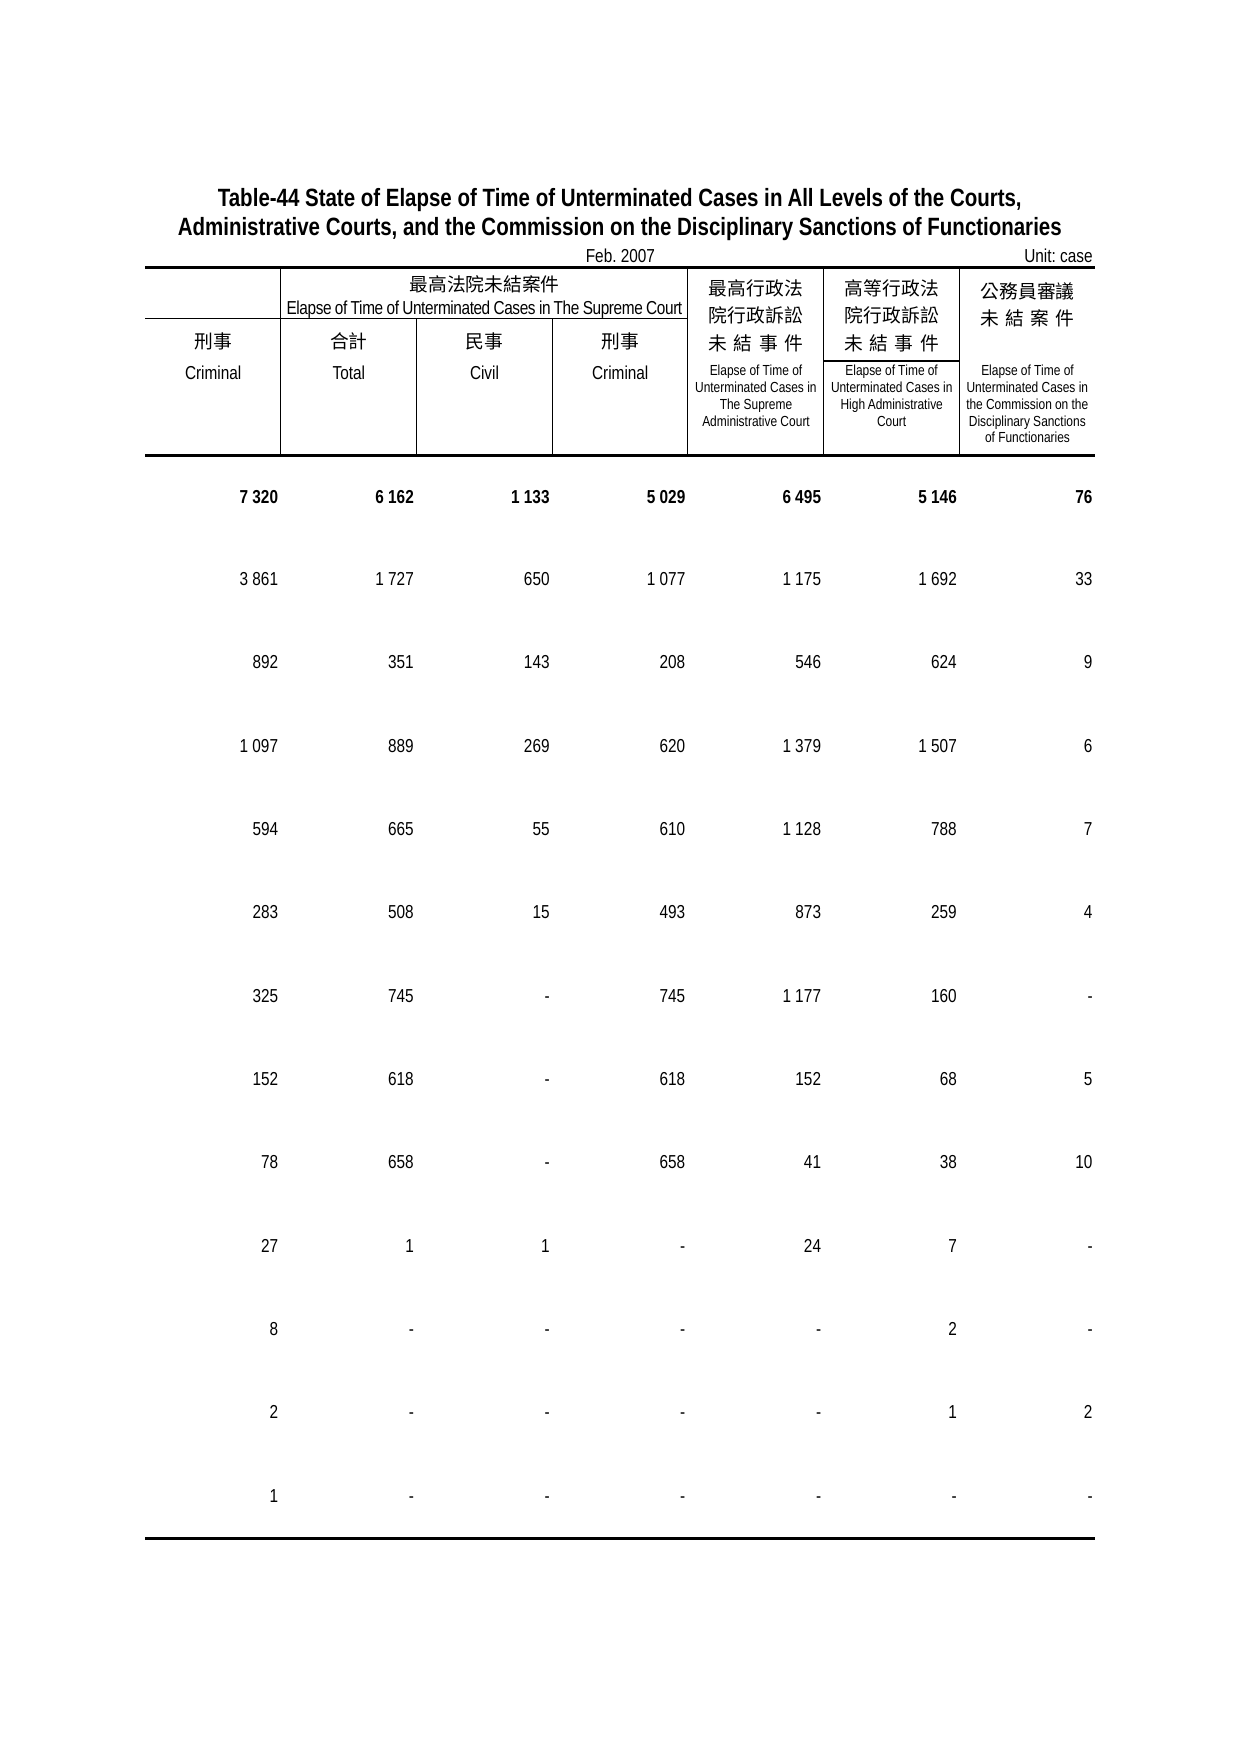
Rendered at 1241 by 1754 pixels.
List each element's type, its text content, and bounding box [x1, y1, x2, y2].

table_cell 24 [688, 1204, 824, 1287]
table_cell 4 [959, 870, 1095, 954]
table_cell Elapse of Time of Unterminated Cases in High Administrative Court [824, 362, 959, 454]
table_cell Elapse of Time of Unterminated Cases in the Commission on the Disciplinary Sanctions of Functionaries [960, 360, 1095, 454]
table_cell Elapse of Time of Unterminated Cases in The Supreme Administrative Court [688, 360, 823, 454]
table_cell 658 [552, 1120, 688, 1204]
table_cell 620 [552, 704, 688, 787]
table_cell 民事 [417, 319, 552, 360]
table_cell 1 177 [688, 954, 824, 1037]
table_cell - [416, 954, 552, 1037]
table_cell - [552, 1454, 688, 1537]
table_cell 788 [824, 787, 959, 870]
table_cell 55 [416, 787, 552, 870]
table_cell 刑事 [553, 319, 687, 360]
table_cell Total [281, 360, 416, 454]
table_cell 6 495 [688, 457, 824, 537]
table_cell - [959, 1204, 1095, 1287]
table_cell 1 [824, 1370, 959, 1454]
table_cell 68 [824, 1037, 959, 1120]
table_cell 78 [145, 1120, 281, 1204]
table_header 公務員審議 未結案件 [960, 269, 1095, 360]
table_cell 刑事 [145, 319, 280, 360]
table_header 最高法院未結案件 Elapse of Time of Unterminated Cases in The Supreme Court [281, 269, 687, 318]
table_cell 1 379 [688, 704, 824, 787]
table_cell 325 [145, 954, 281, 1037]
table_cell Criminal [145, 360, 280, 454]
table_cell 1 727 [281, 537, 416, 620]
table_cell 5 146 [824, 457, 959, 537]
table_cell 1 [416, 1204, 552, 1287]
table_cell 1 [145, 1454, 281, 1537]
table_cell 208 [552, 620, 688, 704]
table_cell 1 507 [824, 704, 959, 787]
table_cell - [552, 1204, 688, 1287]
table_cell - [416, 1370, 552, 1454]
table_cell - [688, 1287, 824, 1370]
table_cell 351 [281, 620, 416, 704]
table_cell - [281, 1454, 416, 1537]
table_cell 1 077 [552, 537, 688, 620]
table_cell 160 [824, 954, 959, 1037]
table_cell 7 [959, 787, 1095, 870]
table_cell 5 [959, 1037, 1095, 1120]
table_cell Criminal [553, 360, 687, 454]
table_cell 5 029 [552, 457, 688, 537]
table_cell - [281, 1287, 416, 1370]
table_cell 618 [552, 1037, 688, 1120]
text Feb. 2007 Unit: case [148, 244, 1092, 266]
table_cell - [416, 1454, 552, 1537]
table_cell 1 133 [416, 457, 552, 537]
table_cell 269 [416, 704, 552, 787]
table_cell - [959, 1454, 1095, 1537]
table_cell 508 [281, 870, 416, 954]
table_cell 650 [416, 537, 552, 620]
table_cell 873 [688, 870, 824, 954]
table_cell 152 [145, 1037, 281, 1120]
table_cell 493 [552, 870, 688, 954]
table_cell 658 [281, 1120, 416, 1204]
table_cell 6 162 [281, 457, 416, 537]
table_cell 41 [688, 1120, 824, 1204]
table_cell - [416, 1287, 552, 1370]
table_cell 152 [688, 1037, 824, 1120]
table_cell - [688, 1370, 824, 1454]
table_cell 283 [145, 870, 281, 954]
table_cell 15 [416, 870, 552, 954]
table_cell 9 [959, 620, 1095, 704]
table_cell 1 097 [145, 704, 281, 787]
table_cell 594 [145, 787, 281, 870]
table_cell - [552, 1370, 688, 1454]
table_cell 10 [959, 1120, 1095, 1204]
table_cell 2 [824, 1287, 959, 1370]
table_cell - [959, 954, 1095, 1037]
table_cell 259 [824, 870, 959, 954]
table_cell 7 [824, 1204, 959, 1287]
table_header [145, 269, 280, 318]
table_cell 1 [281, 1204, 416, 1287]
table_cell - [552, 1287, 688, 1370]
table_cell Civil [417, 360, 552, 454]
table_cell 7 320 [145, 457, 281, 537]
table_cell 3 861 [145, 537, 281, 620]
table_cell - [281, 1370, 416, 1454]
table_cell 143 [416, 620, 552, 704]
text Table-44 State of Elapse of Time of Unterminated Cases in All Levels of the Courts, Administrative Courts, and the Commission on the Disciplinary Sanctions of Functionaries [148, 183, 1092, 240]
table_cell 1 692 [824, 537, 959, 620]
table_cell - [416, 1037, 552, 1120]
table_cell 8 [145, 1287, 281, 1370]
table_cell 33 [959, 537, 1095, 620]
table_cell - [824, 1454, 959, 1537]
table_header 最高行政法 院行政訴訟 未結事件 [688, 269, 823, 360]
table_cell 889 [281, 704, 416, 787]
table_cell 2 [145, 1370, 281, 1454]
table_cell 1 128 [688, 787, 824, 870]
table_cell 665 [281, 787, 416, 870]
table_cell 合計 [281, 319, 416, 360]
table_cell 2 [959, 1370, 1095, 1454]
table_cell 1 175 [688, 537, 824, 620]
table_header 高等行政法 院行政訴訟 未結事件 [824, 269, 959, 360]
table_cell 745 [552, 954, 688, 1037]
table_cell 610 [552, 787, 688, 870]
table_cell 618 [281, 1037, 416, 1120]
table_cell 892 [145, 620, 281, 704]
table_cell 745 [281, 954, 416, 1037]
table_cell 38 [824, 1120, 959, 1204]
table_cell - [688, 1454, 824, 1537]
table_cell 6 [959, 704, 1095, 787]
table_cell 546 [688, 620, 824, 704]
table_cell - [416, 1120, 552, 1204]
table_cell 624 [824, 620, 959, 704]
table_cell 76 [959, 457, 1095, 537]
table_cell - [959, 1287, 1095, 1370]
table_cell 27 [145, 1204, 281, 1287]
